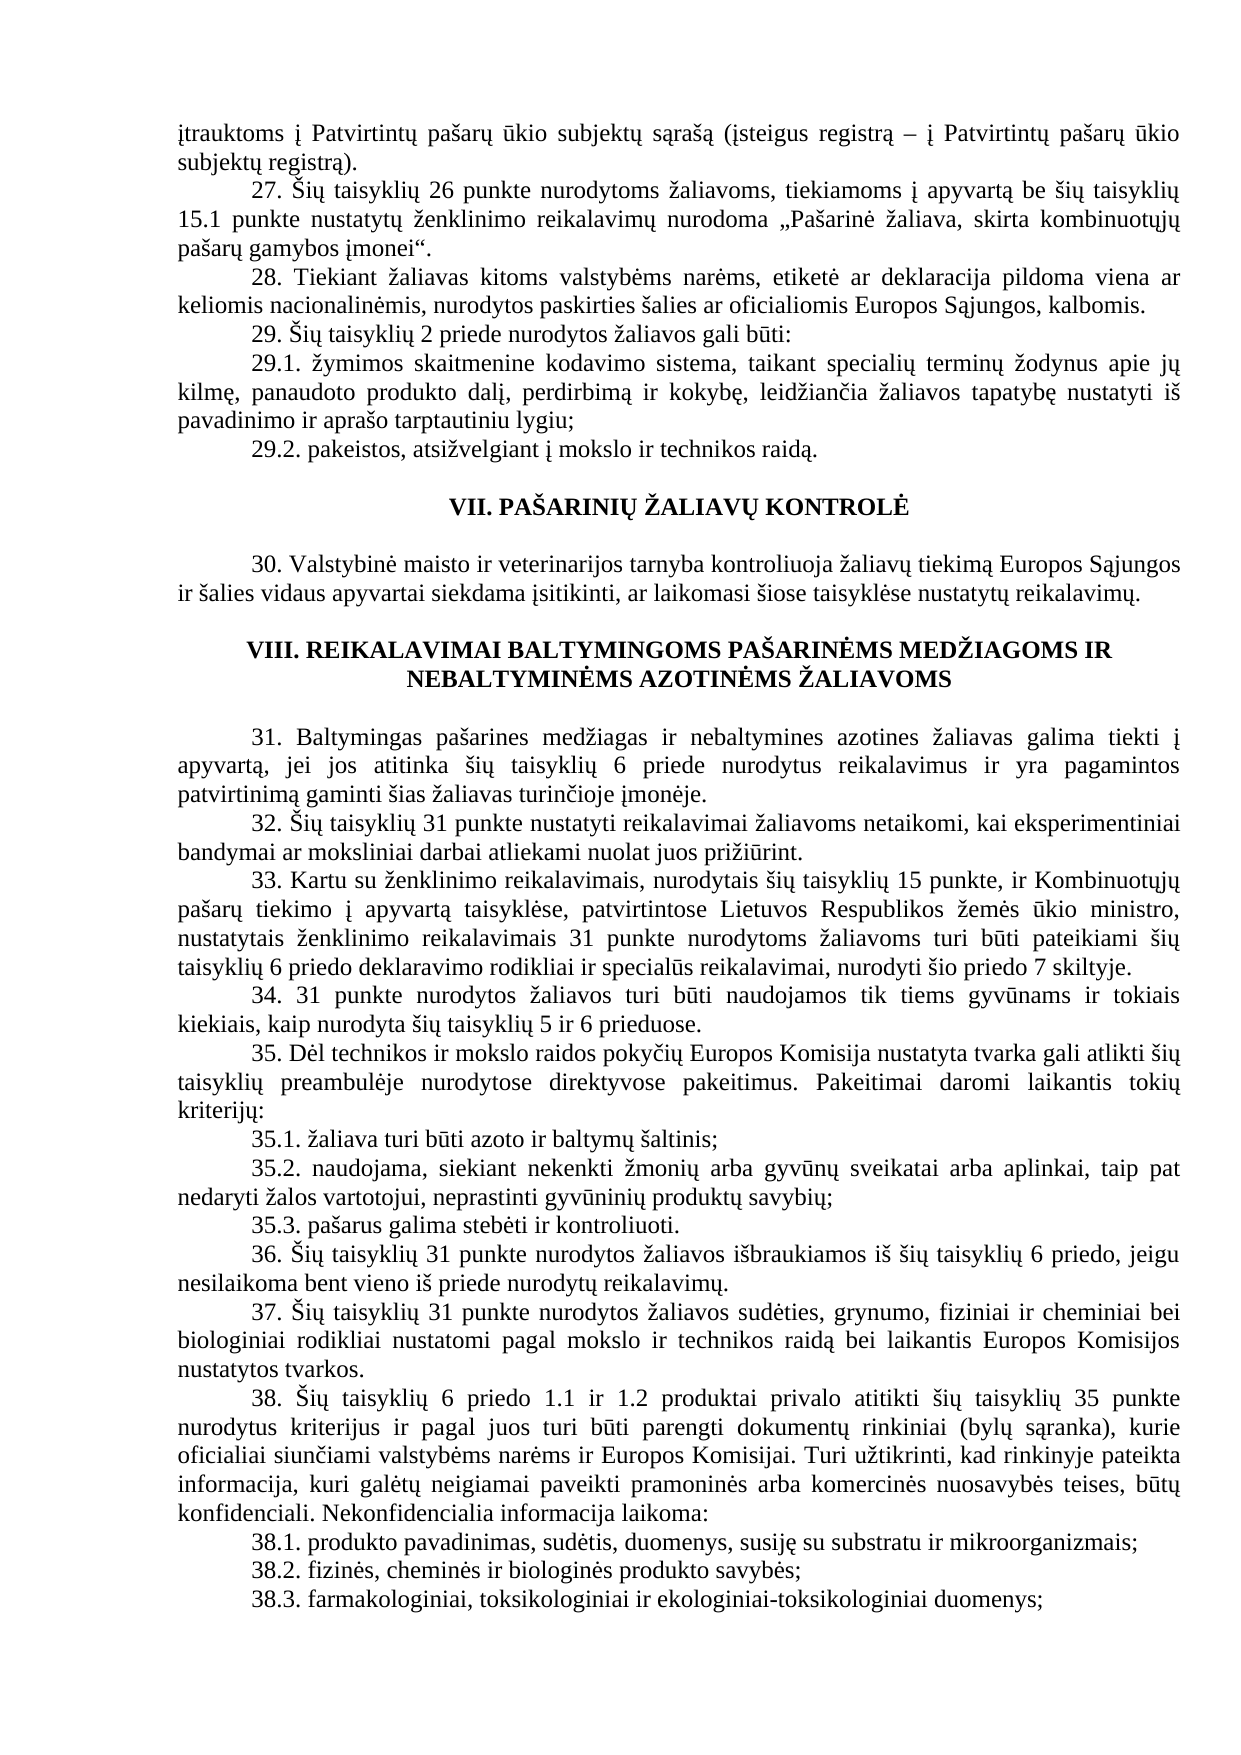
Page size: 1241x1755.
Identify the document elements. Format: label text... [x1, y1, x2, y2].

text 27. Šių taisyklių 26 punkte nurodytoms žaliavoms, tiekiamoms į apyvartą be šių taisyklių 15.1 punkte nustatytų ženklinimo reikalavimų nurodoma „Pašarinė žaliava, skirta kombinuotųjų pašarų gamybos įmonei“. [177, 176, 1181, 262]
text 33. Kartu su ženklinimo reikalavimais, nurodytais šių taisyklių 15 punkte, ir Kombinuotųjų pašarų tiekimo į apyvartą taisyklėse, patvirtintose Lietuvos Respublikos žemės ūkio ministro, nustatytais ženklinimo reikalavimais 31 punkte nurodytoms žaliavoms turi būti pateikiami šių taisyklių 6 priedo deklaravimo rodikliai ir specialūs reikalavimai, nurodyti šio priedo 7 skiltyje. [177, 866, 1181, 981]
text 37. Šių taisyklių 31 punkte nurodytos žaliavos sudėties, grynumo, fiziniai ir cheminiai bei biologiniai rodikliai nustatomi pagal mokslo ir technikos raidą bei laikantis Europos Komisijos nustatytos tvarkos. [177, 1297, 1181, 1383]
text 35.1. žaliava turi būti azoto ir baltymų šaltinis; [177, 1124, 1181, 1153]
text 30. Valstybinė maisto ir veterinarijos tarnyba kontroliuoja žaliavų tiekimą Europos Sąjungos ir šalies vidaus apyvartai siekdama įsitikinti, ar laikomasi šiose taisyklėse nustatytų reikalavimų. [177, 549, 1181, 607]
text 29.1. žymimos skaitmenine kodavimo sistema, taikant specialių terminų žodynus apie jų kilmę, panaudoto produkto dalį, perdirbimą ir kokybę, leidžiančia žaliavos tapatybę nustatyti iš pavadinimo ir aprašo tarptautiniu lygiu; [177, 348, 1181, 434]
text VII. PAŠARINIŲ ŽALIAVŲ KONTROLĖ [177, 492, 1181, 521]
text 34. 31 punkte nurodytos žaliavos turi būti naudojamos tik tiems gyvūnams ir tokiais kiekiais, kaip nurodyta šių taisyklių 5 ir 6 prieduose. [177, 981, 1181, 1038]
text įtrauktoms į Patvirtintų pašarų ūkio subjektų sąrašą (įsteigus registrą – į Patvirtintų pašarų ūkio subjektų registrą). [177, 118, 1181, 176]
text 32. Šių taisyklių 31 punkte nustatyti reikalavimai žaliavoms netaikomi, kai eksperimentiniai bandymai ar moksliniai darbai atliekami nuolat juos prižiūrint. [177, 808, 1181, 866]
text VIII. REIKALAVIMAI BALTYMINGOMS PAŠARINĖMS MEDŽIAGOMS IR NEBALTYMINĖMS AZOTINĖMS ŽALIAVOMS [177, 636, 1181, 693]
text 38. Šių taisyklių 6 priedo 1.1 ir 1.2 produktai privalo atitikti šių taisyklių 35 punkte nurodytus kriterijus ir pagal juos turi būti parengti dokumentų rinkiniai (bylų sąranka), kurie oficialiai siunčiami valstybėms narėms ir Europos Komisijai. Turi užtikrinti, kad rinkinyje pateikta informacija, kuri galėtų neigiamai paveikti pramoninės arba komercinės nuosavybės teises, būtų konfidenciali. Nekonfidencialia informacija laikoma: [177, 1383, 1181, 1527]
text 38.3. farmakologiniai, toksikologiniai ir ekologiniai-toksikologiniai duomenys; [177, 1584, 1181, 1613]
text 35. Dėl technikos ir mokslo raidos pokyčių Europos Komisija nustatyta tvarka gali atlikti šių taisyklių preambulėje nurodytose direktyvose pakeitimus. Pakeitimai daromi laikantis tokių kriterijų: [177, 1038, 1181, 1124]
text 35.2. naudojama, siekiant nekenkti žmonių arba gyvūnų sveikatai arba aplinkai, taip pat nedaryti žalos vartotojui, neprastinti gyvūninių produktų savybių; [177, 1153, 1181, 1211]
text 29. Šių taisyklių 2 priede nurodytos žaliavos gali būti: [177, 319, 1181, 348]
text 31. Baltymingas pašarines medžiagas ir nebaltymines azotines žaliavas galima tiekti į apyvartą, jei jos atitinka šių taisyklių 6 priede nurodytus reikalavimus ir yra pagamintos patvirtinimą gaminti šias žaliavas turinčioje įmonėje. [177, 722, 1181, 808]
text 38.1. produkto pavadinimas, sudėtis, duomenys, susiję su substratu ir mikroorganizmais; [177, 1527, 1181, 1556]
text 35.3. pašarus galima stebėti ir kontroliuoti. [177, 1211, 1181, 1239]
text 29.2. pakeistos, atsižvelgiant į mokslo ir technikos raidą. [177, 434, 1181, 463]
text 38.2. fizinės, cheminės ir biologinės produkto savybės; [177, 1556, 1181, 1584]
text 36. Šių taisyklių 31 punkte nurodytos žaliavos išbraukiamos iš šių taisyklių 6 priedo, jeigu nesilaikoma bent vieno iš priede nurodytų reikalavimų. [177, 1239, 1181, 1297]
text 28. Tiekiant žaliavas kitoms valstybėms narėms, etiketė ar deklaracija pildoma viena ar keliomis nacionalinėmis, nurodytos paskirties šalies ar oficialiomis Europos Sąjungos, kalbomis. [177, 262, 1181, 319]
